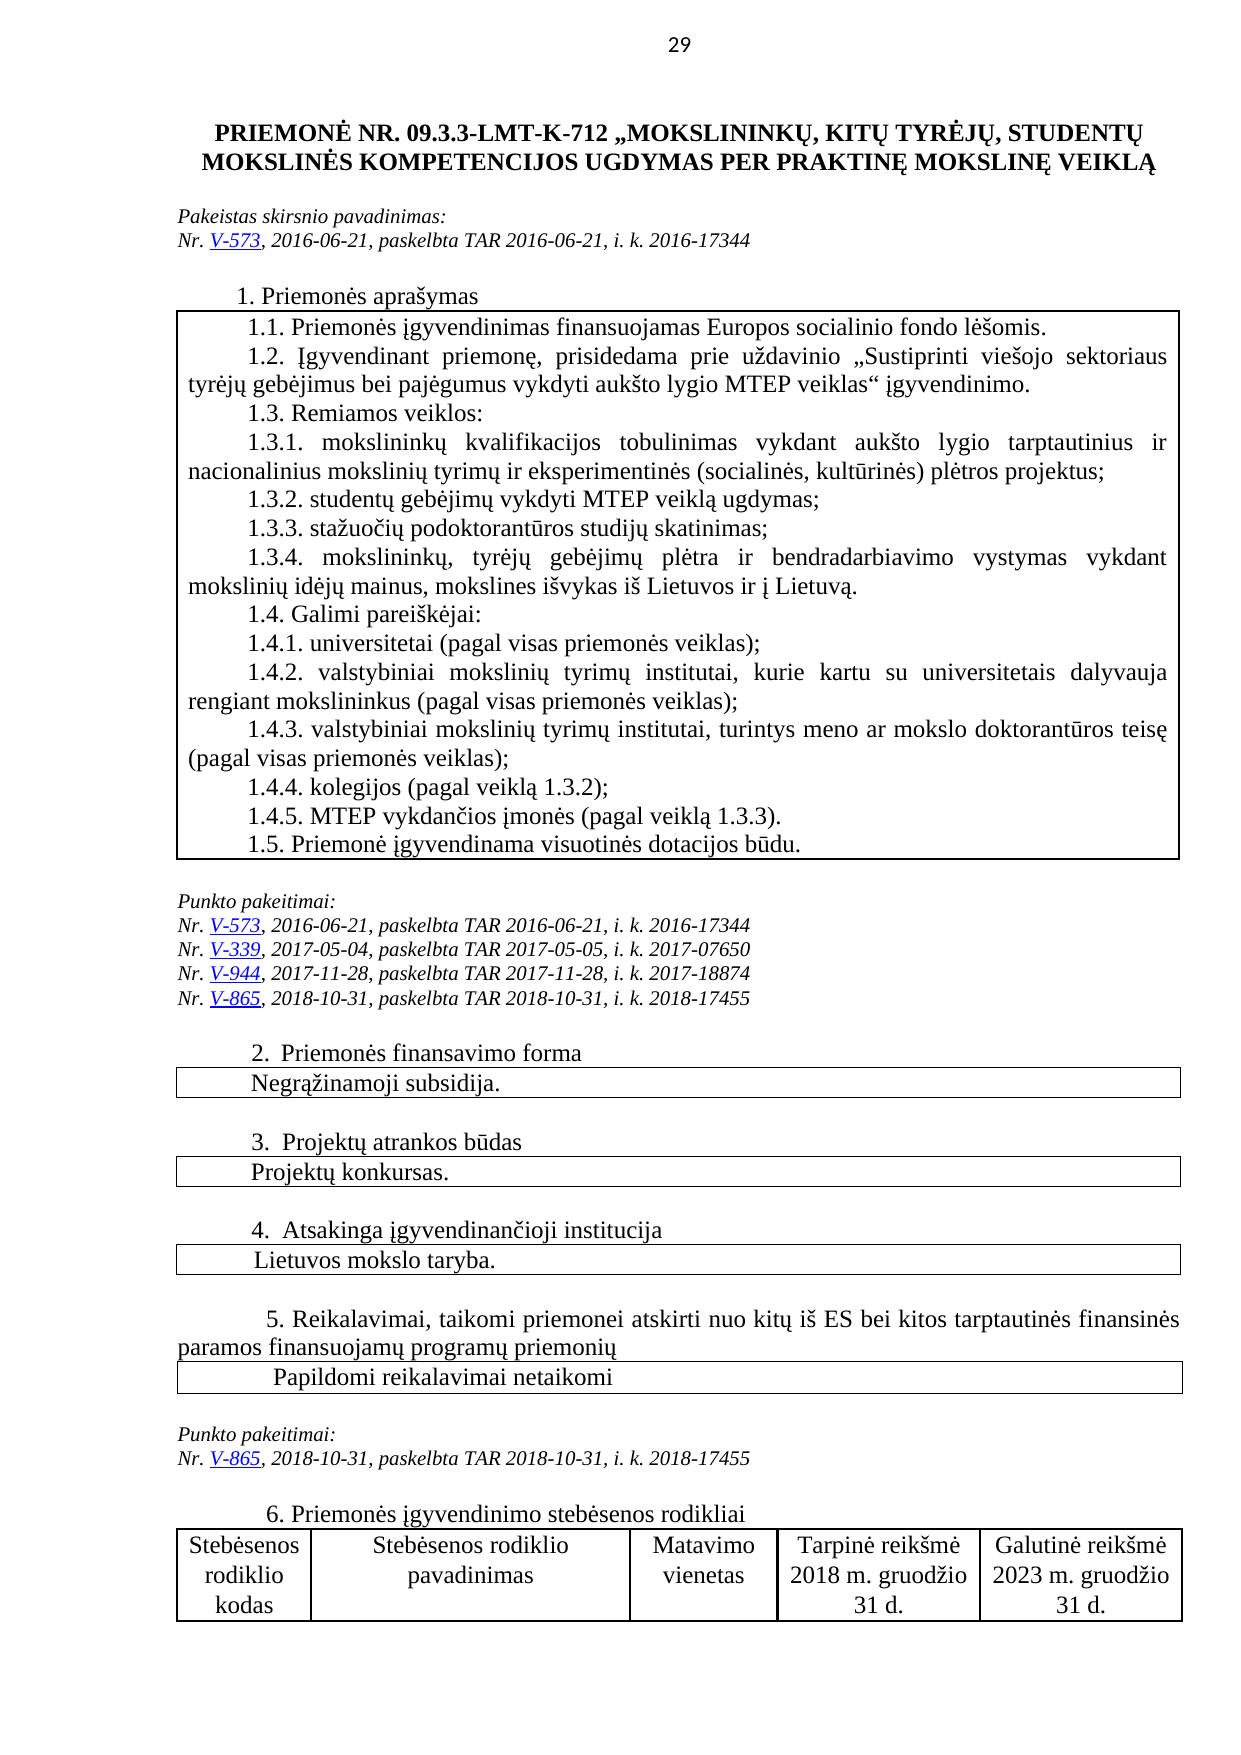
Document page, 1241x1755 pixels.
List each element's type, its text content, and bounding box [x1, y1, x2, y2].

text 3. Projektų atrankos būdas [251, 1127, 1181, 1156]
text 4. Atsakinga įgyvendinančioji institucija [251, 1215, 1181, 1244]
text Nr. V-865, 2018-10-31, paskelbta TAR 2018-10-31, i. k. 2018-17455 [177, 1446, 1181, 1470]
text 5. Reikalavimai, taikomi priemonei atskirti nuo kitų iš ES bei kitos tarptautinės finansinės paramos finansuojamų programų priemonių [177, 1304, 1181, 1361]
text Punkto pakeitimai: [177, 1422, 1181, 1446]
text Nr. V-339, 2017-05-04, paskelbta TAR 2017-05-05, i. k. 2017-07650 [177, 937, 1181, 961]
text Pakeistas skirsnio pavadinimas: [177, 204, 1181, 228]
table_cell 1.5. Priemonė įgyvendinama visuotinės dotacijos būdu. [178, 830, 1178, 858]
table_header Negrąžinamoji subsidija. [177, 1068, 1180, 1097]
table_header Lietuvos mokslo taryba. [177, 1245, 1180, 1274]
table_header Stebėsenos rodiklio kodas [178, 1530, 310, 1620]
text Punkto pakeitimai: [177, 889, 1181, 913]
table_cell 1.2. Įgyvendinant priemonę, prisidedama prie uždavinio „Sustiprinti viešojo sektoriaus tyrėjų gebėjimus bei pajėgumus vykdyti aukšto lygio MTEP veiklas“ įgyvendinimo. [178, 341, 1178, 398]
text 1. Priemonės aprašymas [236, 281, 1181, 310]
text Nr. V-944, 2017-11-28, paskelbta TAR 2017-11-28, i. k. 2017-18874 [177, 961, 1181, 985]
table_header Tarpinė reikšmė 2018 m. gruodžio 31 d. [779, 1530, 979, 1620]
table_cell 1.3. Remiamos veiklos: 1.3.1. mokslininkų kvalifikacijos tobulinimas vykdant aukšto lygio tarptautinius ir nacionalinius mokslinių tyrimų ir eksperimentinės (socialinės, kultūrinės) plėtros projektus; 1.3.2. studentų gebėjimų vykdyti MTEP veiklą ugdymas; 1.3.3. stažuočių podoktorantūros studijų skatinimas; 1.3.4. mokslininkų, tyrėjų gebėjimų plėtra ir bendradarbiavimo vystymas vykdant mokslinių idėjų mainus, mokslines išvykas iš Lietuvos ir į Lietuvą. [178, 398, 1178, 599]
table_header Matavimo vienetas [631, 1530, 776, 1620]
table_header Papildomi reikalavimai netaikomi [178, 1362, 1182, 1392]
text Nr. V-573, 2016-06-21, paskelbta TAR 2016-06-21, i. k. 2016-17344 [177, 913, 1181, 937]
table_cell 1.4. Galimi pareiškėjai: 1.4.1. universitetai (pagal visas priemonės veiklas); 1.4.2. valstybiniai mokslinių tyrimų institutai, kurie kartu su universitetais dalyvauja rengiant mokslininkus (pagal visas priemonės veiklas); 1.4.3. valstybiniai mokslinių tyrimų institutai, turintys meno ar mokslo doktorantūros teisę (pagal visas priemonės veiklas); 1.4.4. kolegijos (pagal veiklą 1.3.2); 1.4.5. MTEP vykdančios įmonės (pagal veiklą 1.3.3). [178, 600, 1178, 829]
table_header 1.1. Priemonės įgyvendinimas finansuojamas Europos socialinio fondo lėšomis. [178, 312, 1178, 341]
table_header Stebėsenos rodiklio pavadinimas [312, 1530, 629, 1620]
text PRIEMONĖ NR. 09.3.3-LMT-K-712 „MOKSLININKŲ, KITŲ TYRĖJŲ, STUDENTŲ MOKSLINĖS KOMPETENCIJOS UGDYMAS PER PRAKTINĘ MOKSLINĘ VEIKLĄ [177, 118, 1181, 176]
text 2. Priemonės finansavimo forma [251, 1038, 1181, 1067]
table_header Projektų konkursas. [177, 1157, 1180, 1186]
text 6. Priemonės įgyvendinimo stebėsenos rodikliai [177, 1499, 1181, 1528]
text Nr. V-573, 2016-06-21, paskelbta TAR 2016-06-21, i. k. 2016-17344 [177, 228, 1181, 252]
text Nr. V-865, 2018-10-31, paskelbta TAR 2018-10-31, i. k. 2018-17455 [177, 985, 1181, 1009]
table_header Galutinė reikšmė 2023 m. gruodžio 31 d. [981, 1530, 1181, 1620]
